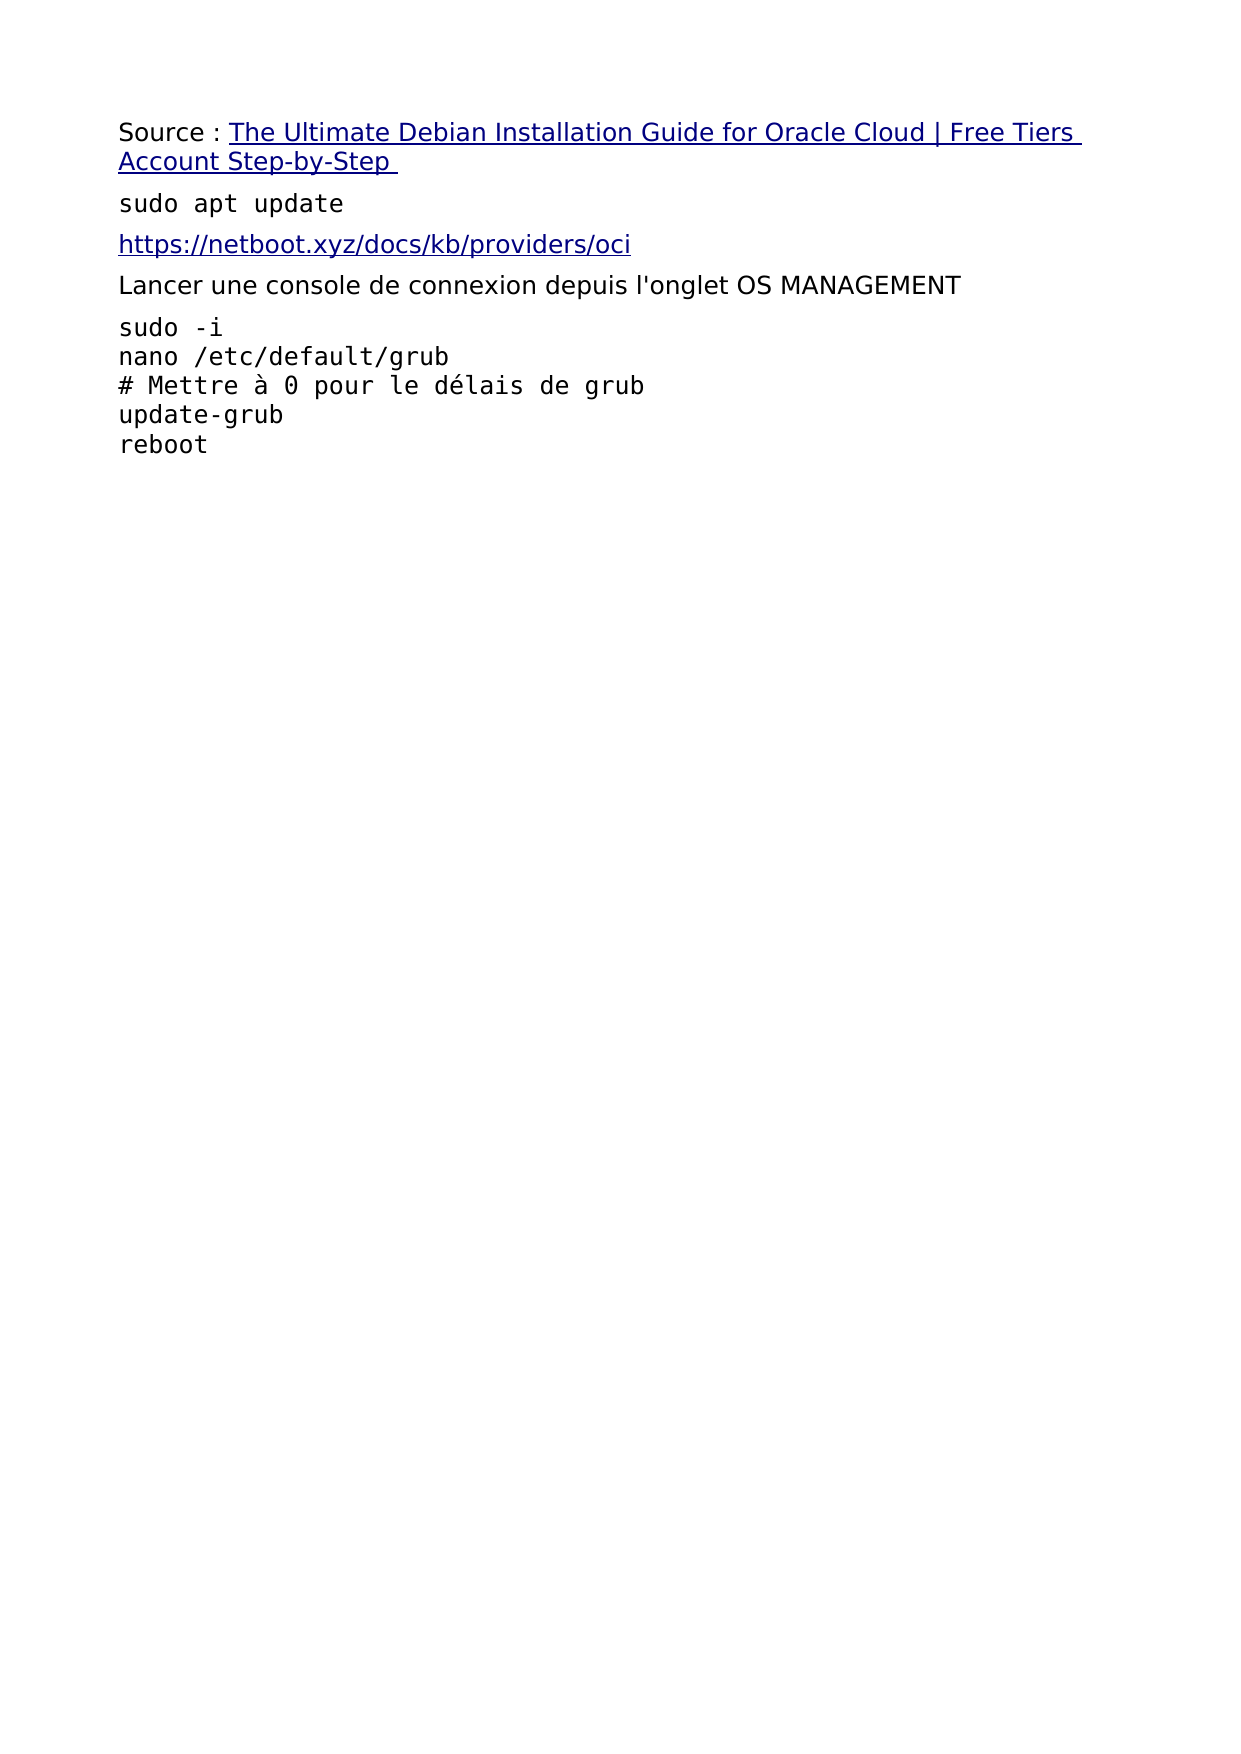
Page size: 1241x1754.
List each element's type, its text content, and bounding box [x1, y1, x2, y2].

text https://netboot.xyz/docs/kb/providers/oci [118, 230, 1122, 259]
text sudo apt update [118, 189, 1122, 218]
text Source : The Ultimate Debian Installation Guide for Oracle Cloud | Free Tiers Account Step-by-Step [118, 118, 1122, 176]
text Lancer une console de connexion depuis l'onglet OS MANAGEMENT [118, 272, 1122, 301]
text sudo -i nano /etc/default/grub # Mettre à 0 pour le délais de grub update-grub reboot [118, 313, 1122, 459]
